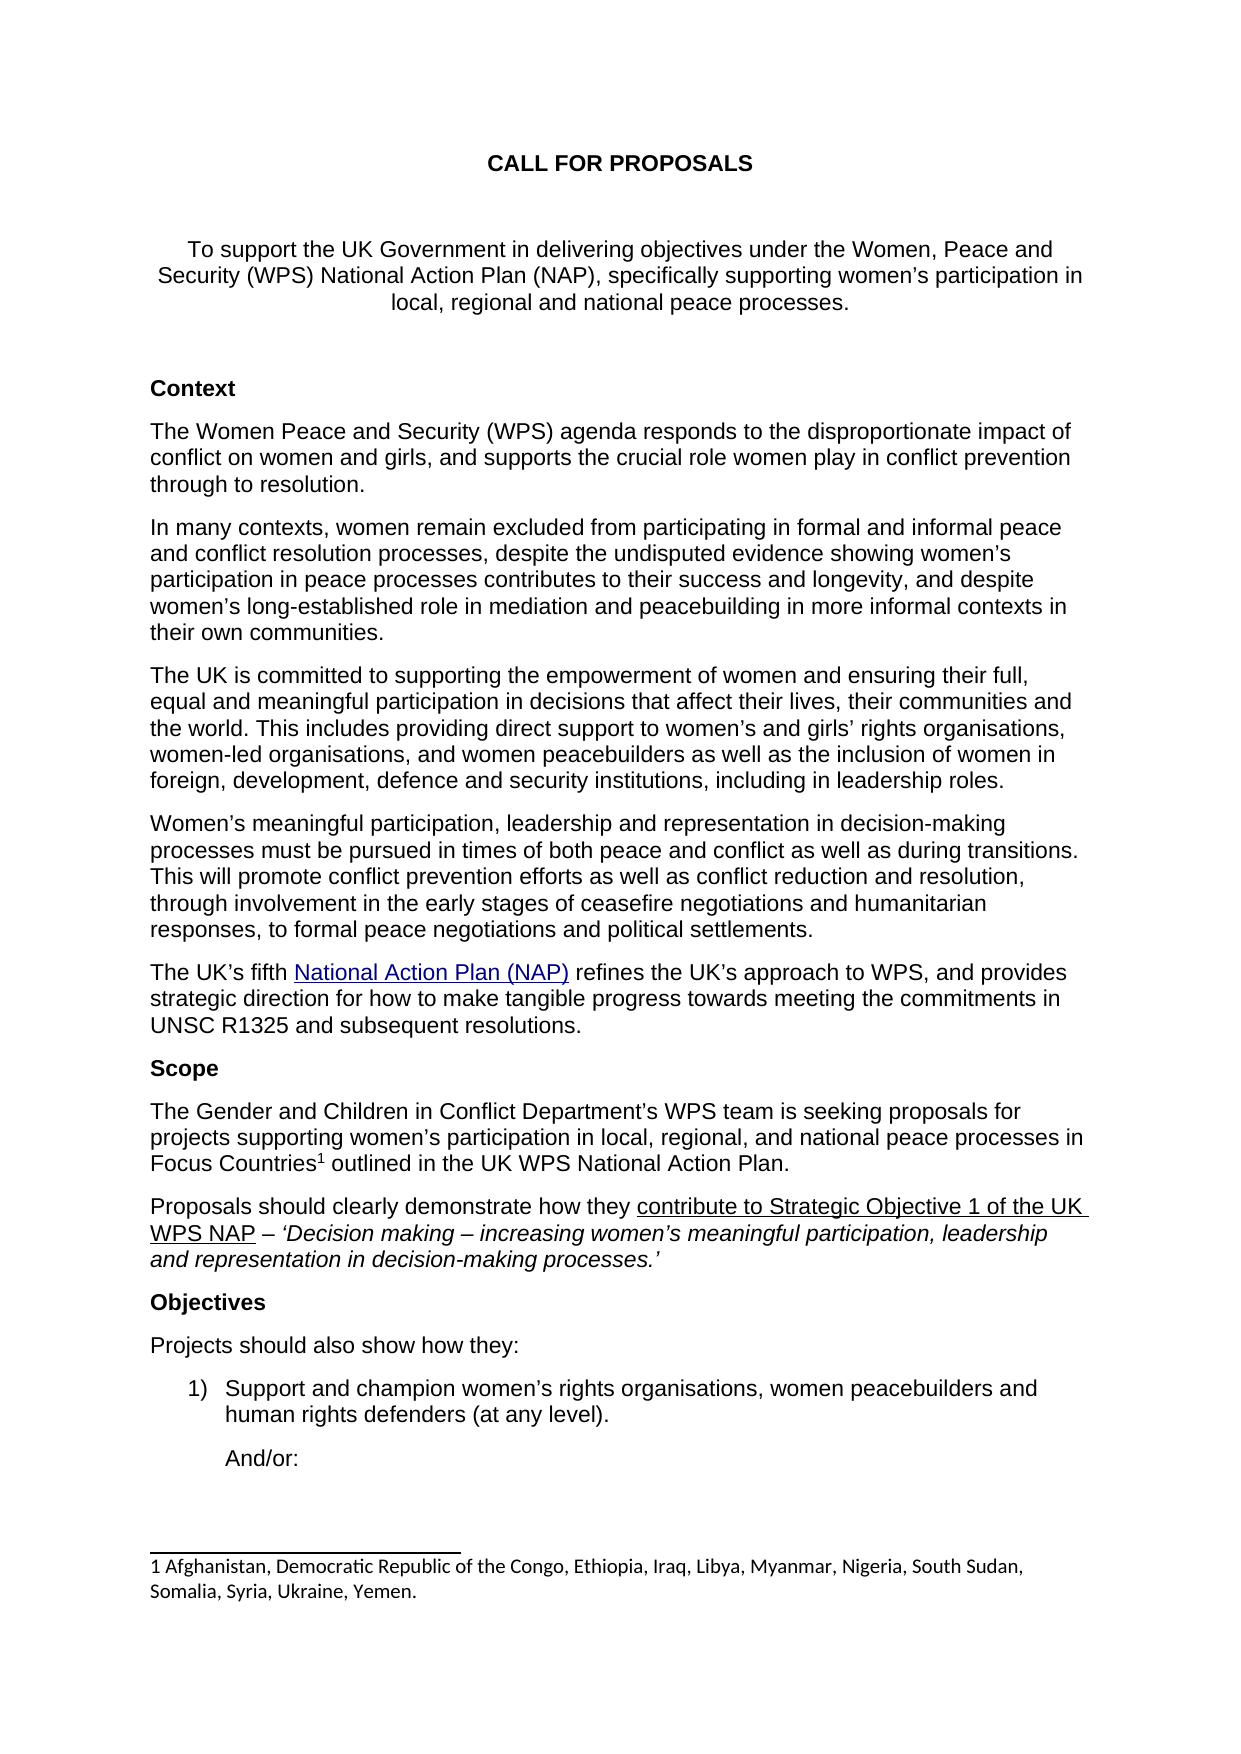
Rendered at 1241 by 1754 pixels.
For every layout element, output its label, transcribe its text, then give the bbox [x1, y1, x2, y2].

text The UK’s fifth National Action Plan (NAP) refines the UK’s approach to WPS, and provides strategic direction for how to make tangible progress towards meeting the commitments in UNSC R1325 and subsequent resolutions. [150, 959, 1090, 1038]
text To support the UK Government in delivering objectives under the Women, Peace and Security (WPS) National Action Plan (NAP), specifically supporting women’s participation in local, regional and national peace processes. [150, 236, 1090, 315]
text Objectives [150, 1289, 1090, 1315]
text Scope [150, 1054, 1090, 1081]
list And/or: [225, 1444, 1090, 1471]
text Afghanistan, Democratic Republic of the Congo, Ethiopia, Iraq, Libya, Myanmar, Nigeria, South Sudan, Somalia, Syria, Ukraine, Yemen. [150, 1553, 1090, 1604]
text The UK is committed to supporting the empowerment of women and ensuring their full, equal and meaningful participation in decisions that affect their lives, their communities and the world. This includes providing direct support to women’s and girls’ rights organisations, women-led organisations, and women peacebuilders as well as the inclusion of women in foreign, development, defence and security institutions, including in leadership roles. [150, 662, 1090, 794]
text The Gender and Children in Conflict Department’s WPS team is seeking proposals for projects supporting women’s participation in local, regional, and national peace processes in Focus Countries outlined in the UK WPS National Action Plan. [150, 1098, 1090, 1177]
text Context [150, 375, 1090, 401]
list Support and champion women’s rights organisations, women peacebuilders and human rights defenders (at any level). [187, 1375, 1090, 1428]
text CALL FOR PROPOSALS [150, 150, 1090, 176]
text Projects should also show how they: [150, 1332, 1090, 1358]
text The Women Peace and Security (WPS) agenda responds to the disproportionate impact of conflict on women and girls, and supports the crucial role women play in conflict prevention through to resolution. [150, 418, 1090, 497]
text Women’s meaningful participation, leadership and representation in decision-making processes must be pursued in times of both peace and conflict as well as during transitions. This will promote conflict prevention efforts as well as conflict reduction and resolution, through involvement in the early stages of ceasefire negotiations and humanitarian responses, to formal peace negotiations and political settlements. [150, 810, 1090, 942]
text Proposals should clearly demonstrate how they contribute to Strategic Objective 1 of the UK WPS NAP – ‘Decision making – increasing women’s meaningful participation, leadership and representation in decision-making processes.’ [150, 1193, 1090, 1272]
text In many contexts, women remain excluded from participating in formal and informal peace and conflict resolution processes, despite the undisputed evidence showing women’s participation in peace processes contributes to their success and longevity, and despite women’s long-established role in mediation and peacebuilding in more informal contexts in their own communities. [150, 513, 1090, 645]
